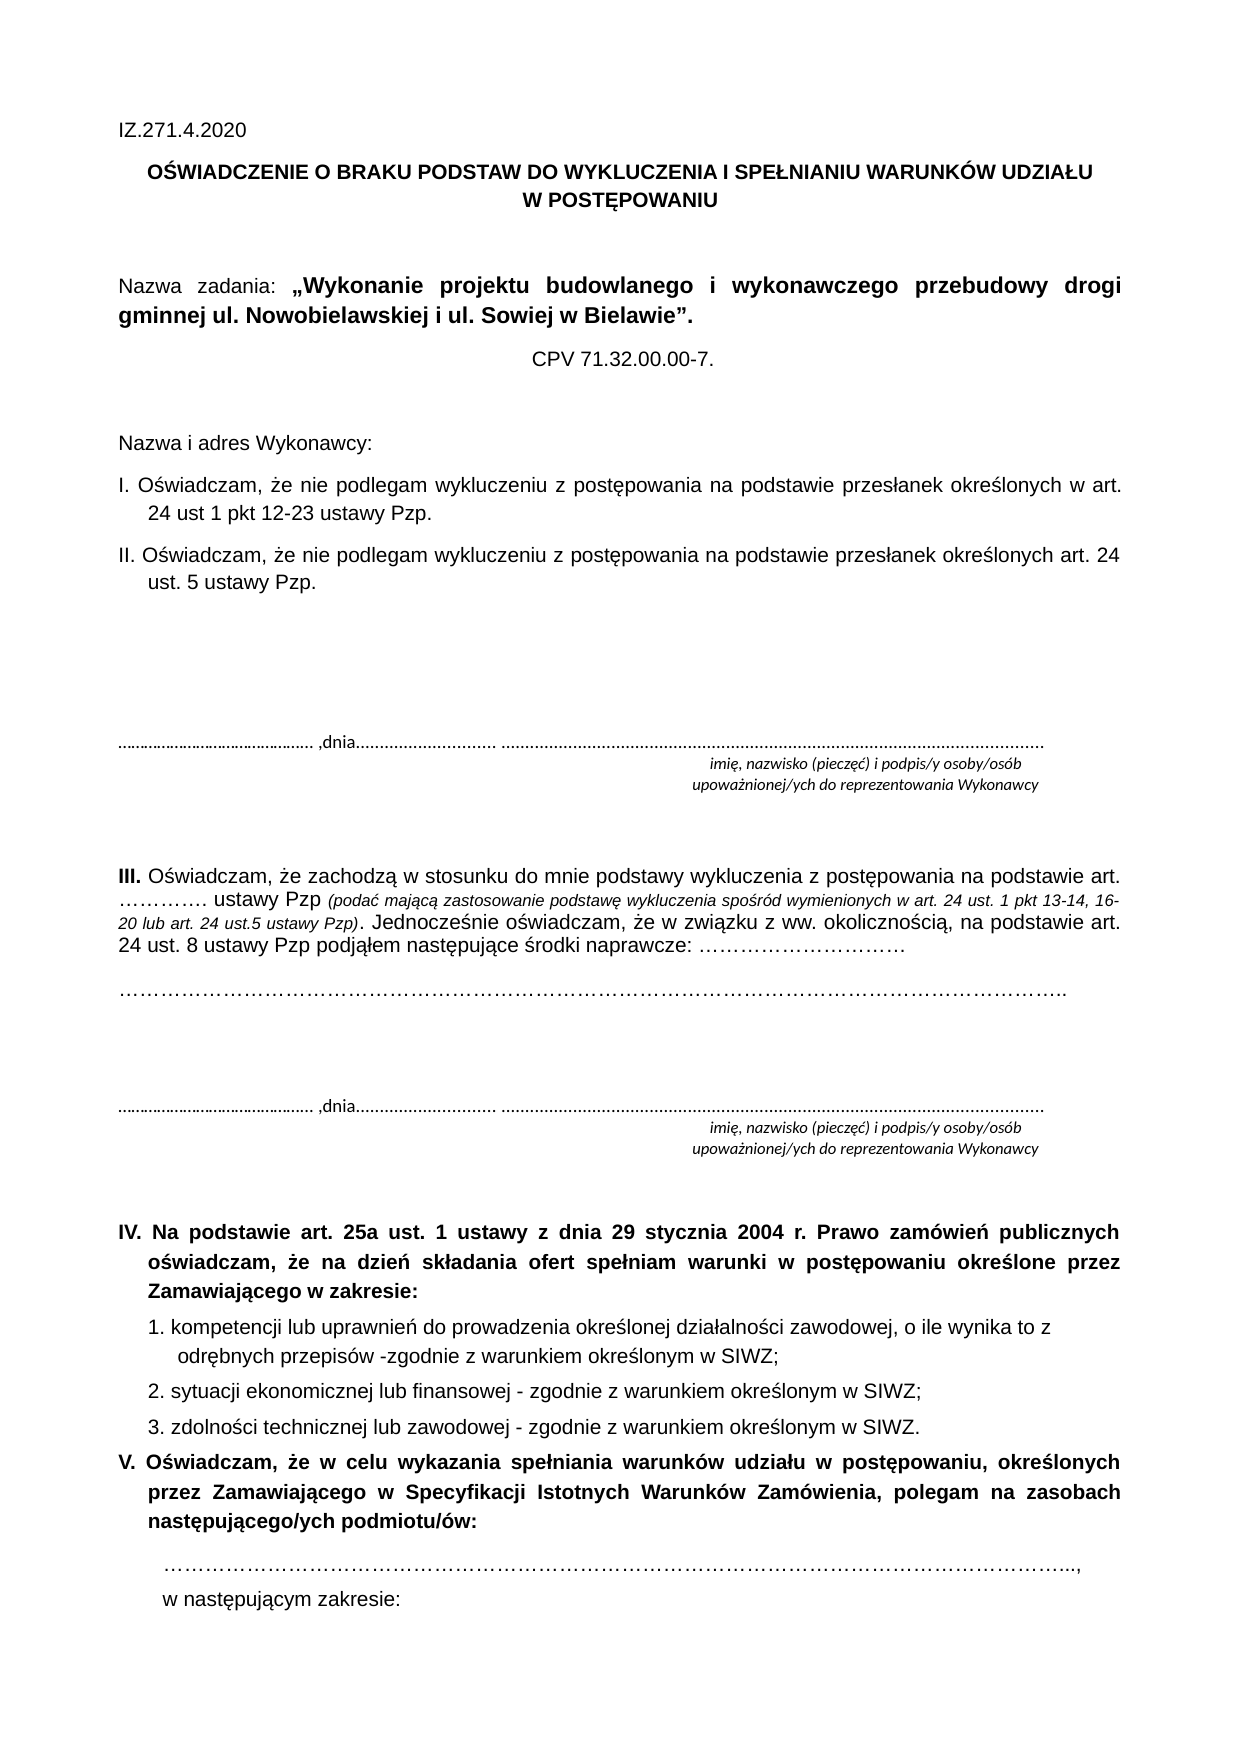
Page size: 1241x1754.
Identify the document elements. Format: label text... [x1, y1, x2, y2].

text 1. kompetencji lub uprawnień do prowadzenia określonej działalności zawodowej, o ile wynika to z odrębnych przepisów -zgodnie z warunkiem określonym w SIWZ; [148, 1309, 1122, 1368]
text I. Oświadczam, że nie podlegam wykluczeniu z postępowania na podstawie przesłanek określonych w art. 24 ust 1 pkt 12-23 ustawy Pzp. [118, 473, 1122, 524]
text 2. sytuacji ekonomicznej lub finansowej - zgodnie z warunkiem określonym w SIWZ; [148, 1374, 1122, 1403]
text CPV 71.32.00.00-7. [118, 347, 1122, 371]
text IZ.271.4.2020 [118, 118, 1122, 142]
text ……………………………………………………………………………………………………………………….. [118, 978, 1122, 1002]
text Nazwa zadania: „Wykonanie projektu budowlanego i wykonawczego przebudowy drogi gminnej ul. Nowobielawskiej i ul. Sowiej w Bielawie”. [118, 272, 1122, 328]
text OŚWIADCZENIE O BRAKU PODSTAW DO WYKLUCZENIA I SPEŁNIANIU WARUNKÓW UDZIAŁU W POSTĘPOWANIU [118, 160, 1122, 212]
text V. Oświadczam, że w celu wykazania spełniania warunków udziału w postępowaniu, określonych przez Zamawiającego w Specyfikacji Istotnych Warunków Zamówienia, polegam na zasobach następującego/ych podmiotu/ów: [118, 1445, 1122, 1533]
text imię, nazwisko (pieczęć) i podpis/y osoby/osób upoważnionej/ych do reprezentowania Wykonawcy [692, 752, 1122, 794]
text II. Oświadczam, że nie podlegam wykluczeniu z postępowania na podstawie przesłanek określonych art. 24 ust. 5 ustawy Pzp. [118, 543, 1122, 594]
text ……………………………………... ,dnia [118, 1096, 1122, 1117]
text III. Oświadczam, że zachodzą w stosunku do mnie podstawy wykluczenia z postępowania na podstawie art. …………. ustawy Pzp (podać mającą zastosowanie podstawę wykluczenia spośród wymienionych w art. 24 ust. 1 pkt 13-14, 16-20 lub art. 24 ust.5 ustawy Pzp). Jednocześnie oświadczam, że w związku z ww. okolicznością, na podstawie art. 24 ust. 8 ustawy Pzp podjąłem następujące środki naprawcze: ………………………… [118, 865, 1122, 957]
text 3. zdolności technicznej lub zawodowej - zgodnie z warunkiem określonym w SIWZ. [148, 1409, 1122, 1439]
text w następującym zakresie: [162, 1582, 1122, 1611]
text …………………………………………………………………………………………………………………..., [163, 1552, 1122, 1576]
text imię, nazwisko (pieczęć) i podpis/y osoby/osób upoważnionej/ych do reprezentowania Wykonawcy [692, 1117, 1122, 1159]
text IV. Na podstawie art. 25a ust. 1 ustawy z dnia 29 stycznia 2004 r. Prawo zamówień publicznych oświadczam, że na dzień składania ofert spełniam warunki w postępowaniu określone przez Zamawiającego w zakresie: [118, 1214, 1122, 1303]
text ……………………………………... ,dnia [118, 731, 1122, 752]
text Nazwa i adres Wykonawcy: [118, 431, 1122, 455]
